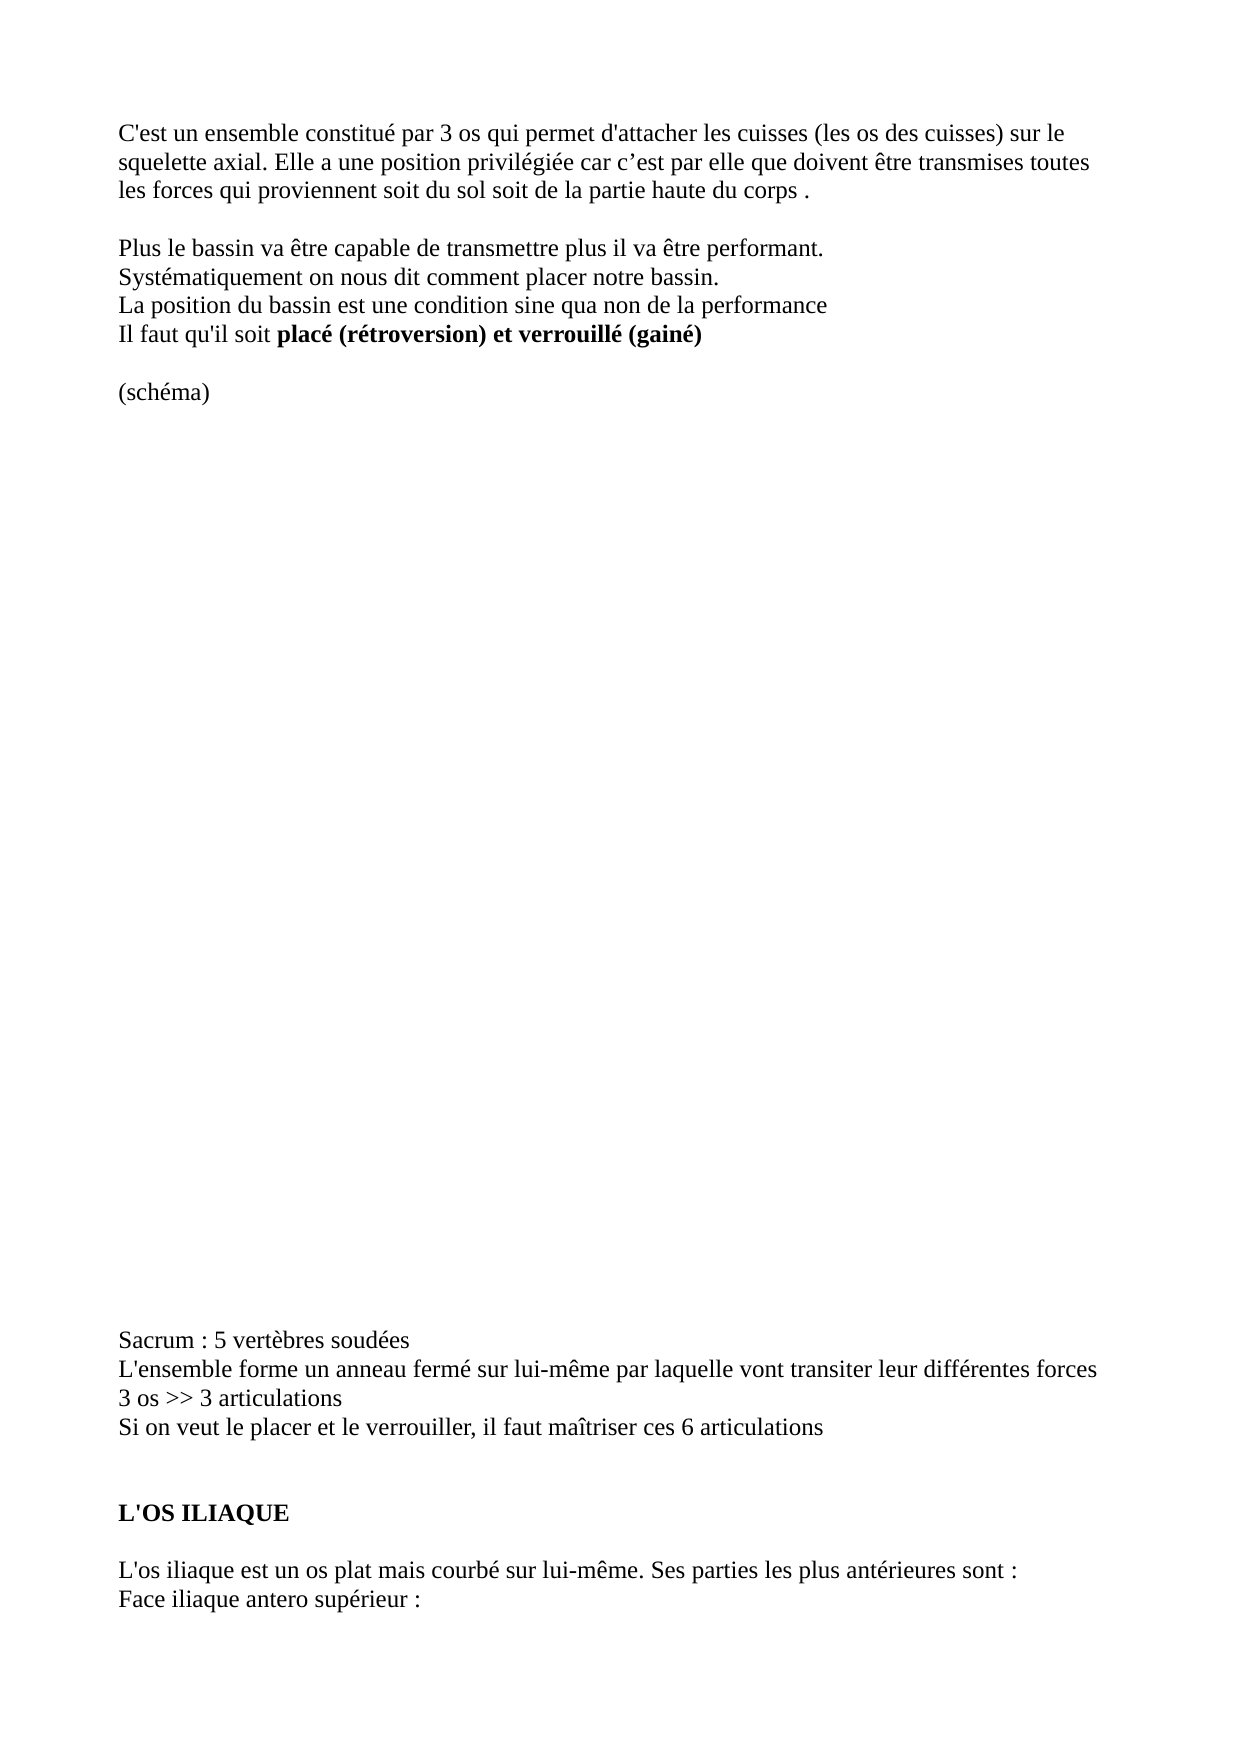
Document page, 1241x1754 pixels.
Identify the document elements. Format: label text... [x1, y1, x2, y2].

text La position du bassin est une condition sine qua non de la performance [118, 291, 1122, 319]
text Systématiquement on nous dit comment placer notre bassin. [118, 262, 1122, 291]
text L'ensemble forme un anneau fermé sur lui-même par laquelle vont transiter leur différentes forces [118, 1354, 1122, 1383]
text L'os iliaque est un os plat mais courbé sur lui-même. Ses parties les plus antérieures sont : [118, 1556, 1122, 1584]
text 3 os >> 3 articulations [118, 1383, 1122, 1412]
text Plus le bassin va être capable de transmettre plus il va être performant. [118, 233, 1122, 262]
text Face iliaque antero supérieur : [118, 1584, 1122, 1613]
text L'OS ILIAQUE [118, 1498, 1122, 1527]
text Il faut qu'il soit placé (rétroversion) et verrouillé (gainé) [118, 319, 1122, 348]
text C'est un ensemble constitué par 3 os qui permet d'attacher les cuisses (les os des cuisses) sur le squelette axial. Elle a une position privilégiée car c’est par elle que doivent être transmises toutes les forces qui proviennent soit du sol soit de la partie haute du corps . [118, 118, 1122, 204]
text Si on veut le placer et le verrouiller, il faut maîtriser ces 6 articulations [118, 1412, 1122, 1441]
text (schéma) [118, 377, 1122, 406]
text Sacrum : 5 vertèbres soudées [118, 1326, 1122, 1354]
